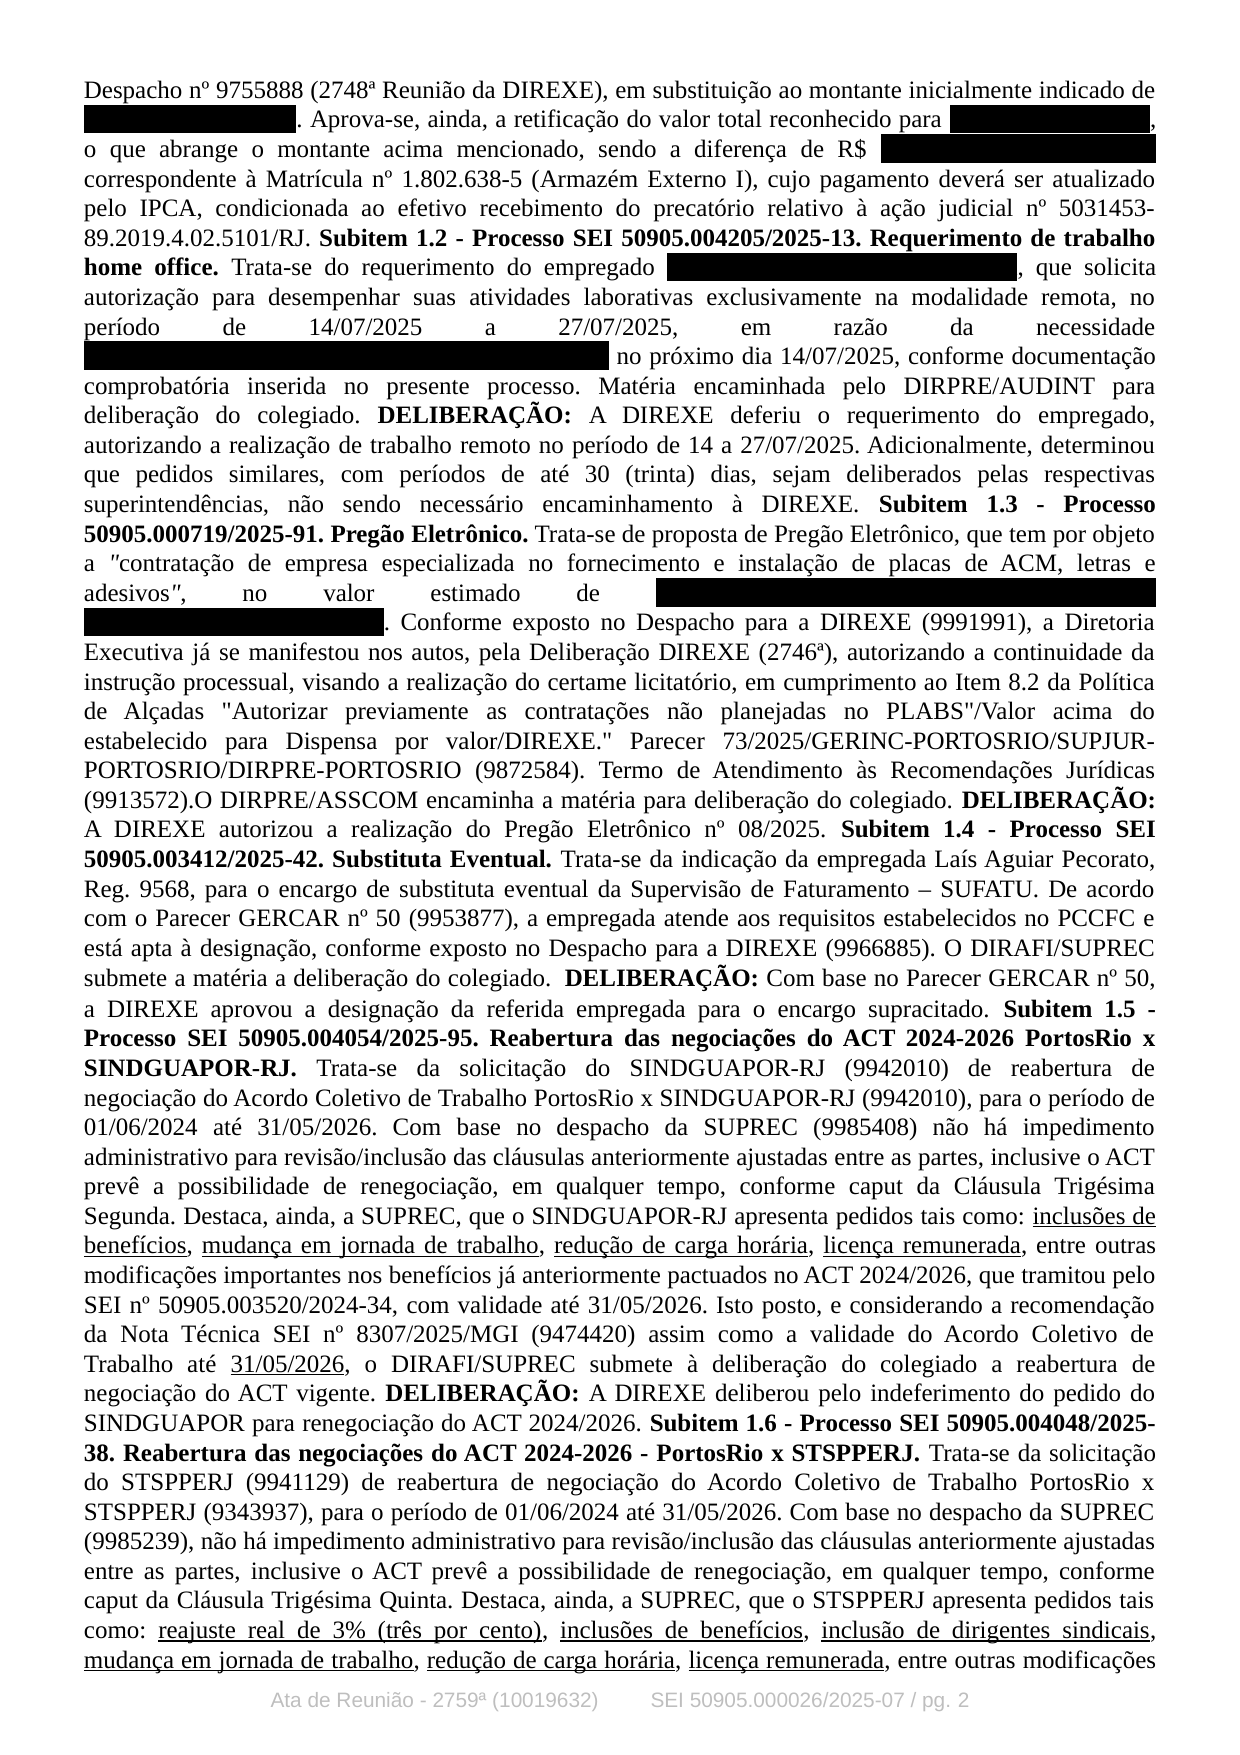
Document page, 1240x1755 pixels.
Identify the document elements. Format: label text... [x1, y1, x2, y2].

text Despacho nº 9755888 (2748ª Reunião da DIREXE), em substituição ao montante inicialmente indicado de xxxxxxxxxxxxxxxxx. Aprova-se, ainda, a retificação do valor total reconhecido para xxxxxxxxxxxxxxxx, o que abrange o montante acima mencionado, sendo a diferença de R$ xxxxxxxxxxxxxxxxxxxxxx correspondente à Matrícula nº 1.802.638-5 (Armazém Externo I), cujo pagamento deverá ser atualizado pelo IPCA, condicionada ao efetivo recebimento do precatório relativo à ação judicial nº 5031453-89.2019.4.02.5101/RJ. Subitem 1.2 - Processo SEI 50905.004205/2025-13. Requerimento de trabalho home office. Trata-se do requerimento do empregado xxxxxxxxxxxxxxxxxxxxxxxxxxxx, que solicita autorização para desempenhar suas atividades laborativas exclusivamente na modalidade remota, no período de 14/07/2025 a 27/07/2025, em razão da necessidade xxxxxxxxxxxxxxxxxxxxxxxxxxxxxxxxxxxxxxxxxx no próximo dia 14/07/2025, conforme documentação comprobatória inserida no presente processo. Matéria encaminhada pelo DIRPRE/AUDINT para deliberação do colegiado. DELIBERAÇÃO: A DIREXE deferiu o requerimento do empregado, autorizando a realização de trabalho remoto no período de 14 a 27/07/2025. Adicionalmente, determinou que pedidos similares, com períodos de até 30 (trinta) dias, sejam deliberados pelas respectivas superintendências, não sendo necessário encaminhamento à DIREXE. Subitem 1.3 - Processo 50905.000719/2025-91. Pregão Eletrônico. Trata-se de proposta de Pregão Eletrônico, que tem por objeto a "contratação de empresa especializada no fornecimento e instalação de placas de ACM, letras e adesivos", no valor estimado de xxxxxxxxxxxxxxxxxxxxxxxxxxxxxxxxxxxxxxxx xxxxxxxxxxxxxxxxxxxxxxxx. Conforme exposto no Despacho para a DIREXE (9991991), a Diretoria Executiva já se manifestou nos autos, pela Deliberação DIREXE (2746ª), autorizando a continuidade da instrução processual, visando a realização do certame licitatório, em cumprimento ao Item 8.2 da Política de Alçadas "Autorizar previamente as contratações não planejadas no PLABS"/Valor acima do estabelecido para Dispensa por valor/DIREXE." Parecer 73/2025/GERINC-PORTOSRIO/SUPJUR-PORTOSRIO/DIRPRE-PORTOSRIO (9872584). Termo de Atendimento às Recomendações Jurídicas (9913572).O DIRPRE/ASSCOM encaminha a matéria para deliberação do colegiado. DELIBERAÇÃO: A DIREXE autorizou a realização do Pregão Eletrônico nº 08/2025. Subitem 1.4 - Processo SEI 50905.003412/2025-42. Substituta Eventual. Trata-se da indicação da empregada Laís Aguiar Pecorato, Reg. 9568, para o encargo de substituta eventual da Supervisão de Faturamento – SUFATU. De acordo com o Parecer GERCAR nº 50 (9953877), a empregada atende aos requisitos estabelecidos no PCCFC e está apta à designação, conforme exposto no Despacho para a DIREXE (9966885). O DIRAFI/SUPREC submete a matéria a deliberação do colegiado. DELIBERAÇÃO: Com base no Parecer GERCAR nº 50, a DIREXE aprovou a designação da referida empregada para o encargo supracitado. Subitem 1.5 - Processo SEI 50905.004054/2025-95. Reabertura das negociações do ACT 2024-2026 PortosRio x SINDGUAPOR-RJ. Trata-se da solicitação do SINDGUAPOR-RJ (9942010) de reabertura de negociação do Acordo Coletivo de Trabalho PortosRio x SINDGUAPOR-RJ (9942010), para o período de 01/06/2024 até 31/05/2026. Com base no despacho da SUPREC (9985408) não há impedimento administrativo para revisão/inclusão das cláusulas anteriormente ajustadas entre as partes, inclusive o ACT prevê a possibilidade de renegociação, em qualquer tempo, conforme caput da Cláusula Trigésima Segunda. Destaca, ainda, a SUPREC, que o SINDGUAPOR-RJ apresenta pedidos tais como: inclusões de benefícios, mudança em jornada de trabalho, redução de carga horária, licença remunerada, entre outras modificações importantes nos benefícios já anteriormente pactuados no ACT 2024/2026, que tramitou pelo SEI nº 50905.003520/2024-34, com validade até 31/05/2026. Isto posto, e considerando a recomendação da Nota Técnica SEI nº 8307/2025/MGI (9474420) assim como a validade do Acordo Coletivo de Trabalho até 31/05/2026, o DIRAFI/SUPREC submete à deliberação do colegiado a reabertura de negociação do ACT vigente. DELIBERAÇÃO: A DIREXE deliberou pelo indeferimento do pedido do SINDGUAPOR para renegociação do ACT 2024/2026. Subitem 1.6 - Processo SEI 50905.004048/2025-38. Reabertura das negociações do ACT 2024-2026 - PortosRio x STSPPERJ. Trata-se da solicitação do STSPPERJ (9941129) de reabertura de negociação do Acordo Coletivo de Trabalho PortosRio x STSPPERJ (9343937), para o período de 01/06/2024 até 31/05/2026. Com base no despacho da SUPREC (9985239), não há impedimento administrativo para revisão/inclusão das cláusulas anteriormente ajustadas entre as partes, inclusive o ACT prevê a possibilidade de renegociação, em qualquer tempo, conforme caput da Cláusula Trigésima Quinta. Destaca, ainda, a SUPREC, que o STSPPERJ apresenta pedidos tais como: reajuste real de 3% (três por cento), inclusões de benefícios, inclusão de dirigentes sindicais, mudança em jornada de trabalho, redução de carga horária, licença remunerada, entre outras modificações [84, 75, 1156, 1673]
